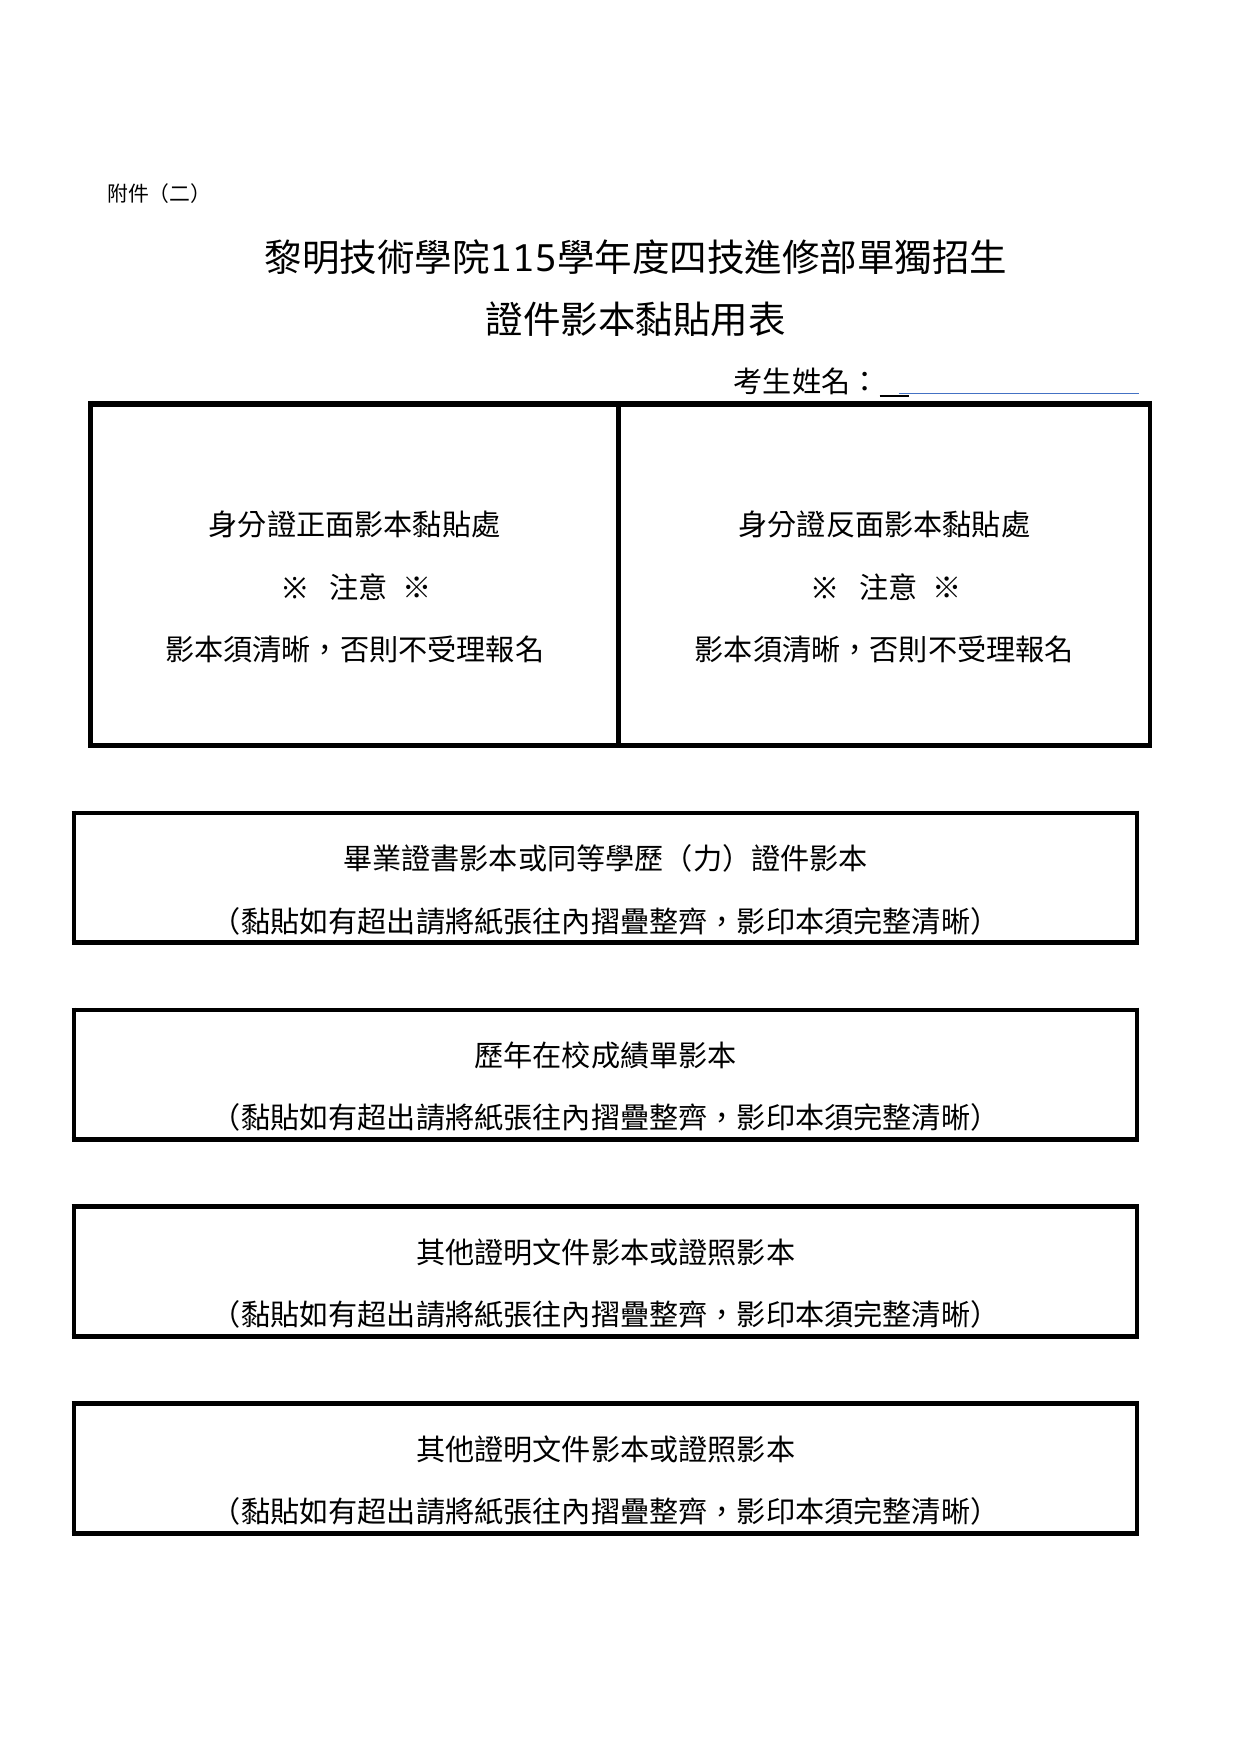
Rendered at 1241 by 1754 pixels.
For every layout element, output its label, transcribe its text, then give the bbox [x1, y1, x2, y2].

table_header 身分證反面影本黏貼處 ※ 注意 ※ 影本須清晰，否則不受理報名 [621, 407, 1148, 743]
text 考生姓名： [107, 338, 1154, 401]
text 證件影本黏貼用表 [132, 276, 1139, 338]
table_header 其他證明文件影本或證照影本 （黏貼如有超出請將紙張往內摺疊整齊，影印本須完整清晰） [76, 1406, 1135, 1531]
text 黎明技術學院115學年度四技進修部單獨招生 [132, 213, 1139, 276]
table_header 其他證明文件影本或證照影本 （黏貼如有超出請將紙張往內摺疊整齊，影印本須完整清晰） [76, 1209, 1135, 1334]
table_header 畢業證書影本或同等學歷（力）證件影本 （黏貼如有超出請將紙張往內摺疊整齊，影印本須完整清晰） [76, 815, 1135, 940]
table_header 歷年在校成績單影本 （黏貼如有超出請將紙張往內摺疊整齊，影印本須完整清晰） [76, 1012, 1135, 1137]
table_header 身分證正面影本黏貼處 ※ 注意 ※ 影本須清晰，否則不受理報名 [93, 407, 616, 743]
text 附件（二） [107, 151, 1139, 213]
